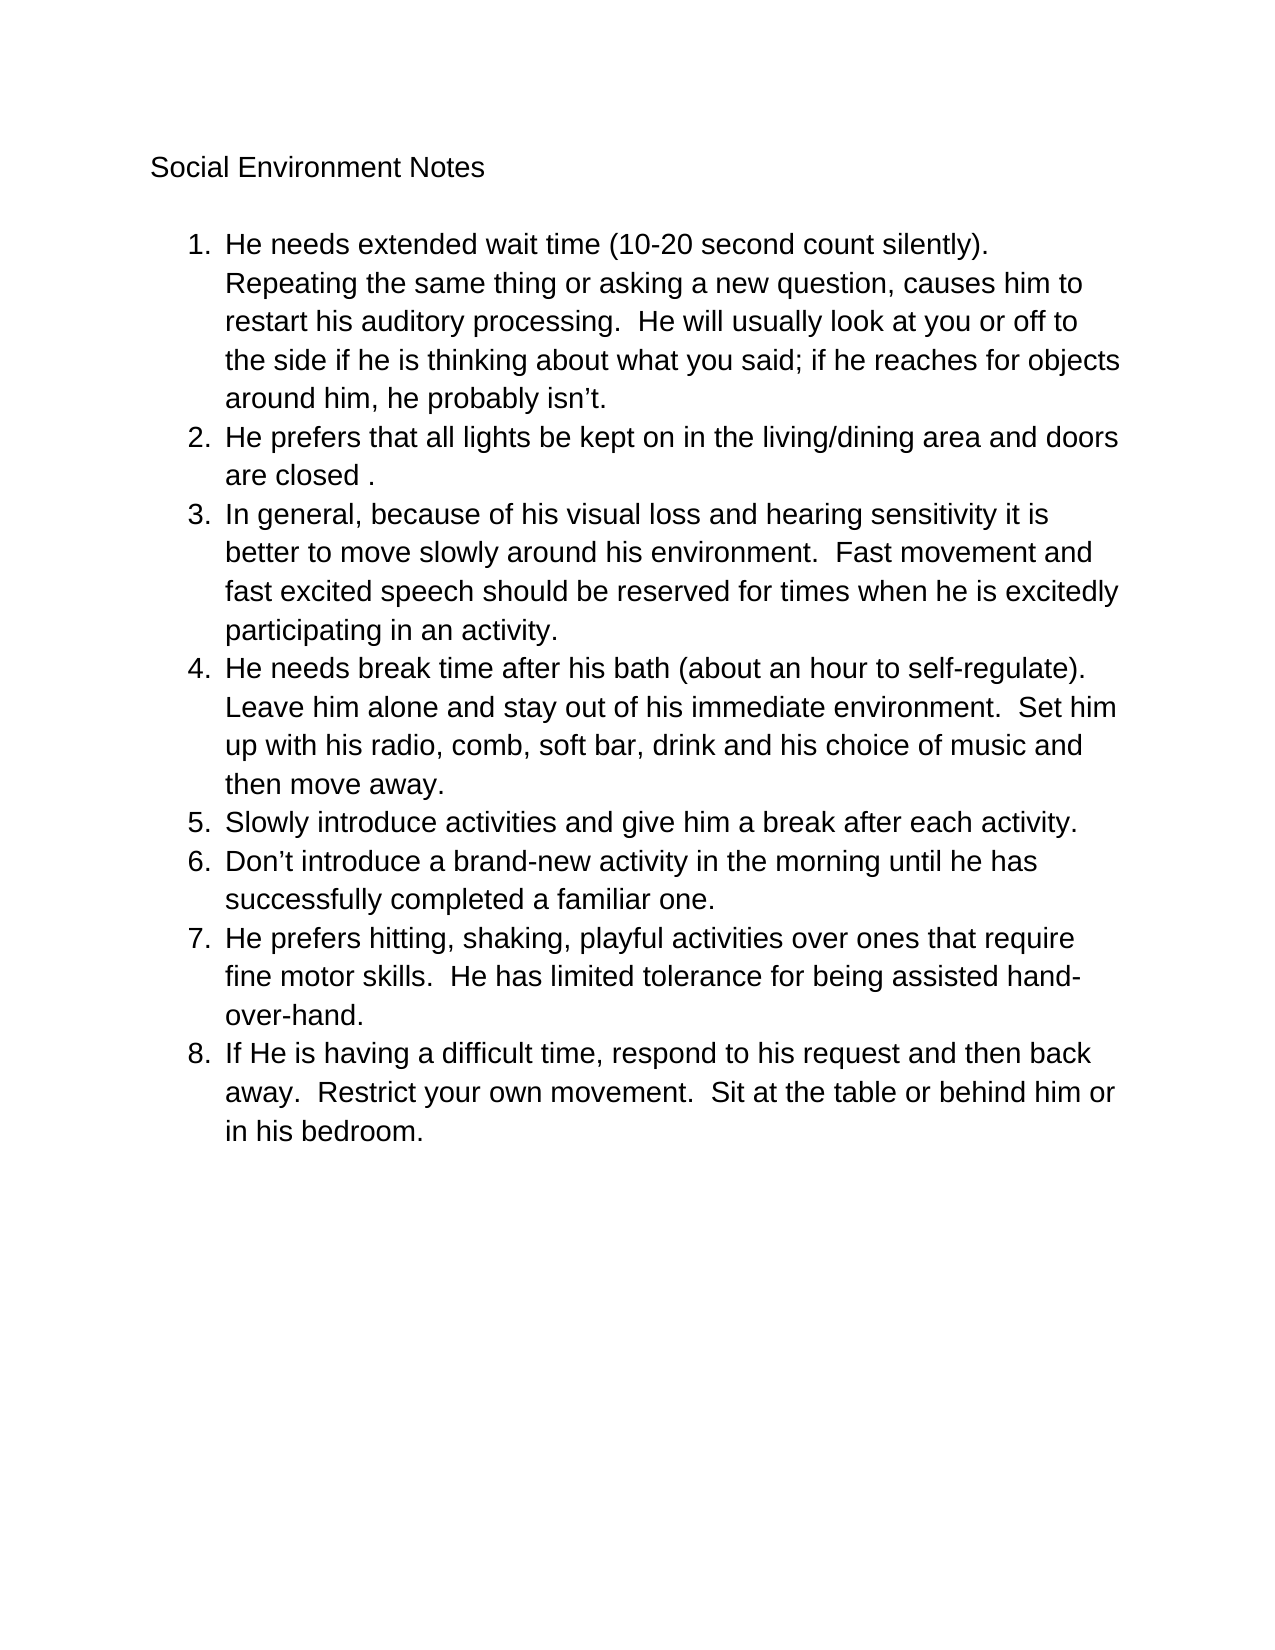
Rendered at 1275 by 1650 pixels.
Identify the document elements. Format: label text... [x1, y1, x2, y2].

list If He is having a difficult time, respond to his request and then back away. Restrict your own movement. Sit at the table or behind him or in his bedroom. [187, 1036, 1125, 1147]
list Don’t introduce a brand-new activity in the morning until he has successfully completed a familiar one. [187, 844, 1125, 916]
text Social Environment Notes [150, 150, 1125, 183]
list He needs break time after his bath (about an hour to self-regulate). Leave him alone and stay out of his immediate environment. Set him up with his radio, comb, soft bar, drink and his choice of music and then move away. [187, 651, 1125, 800]
list He prefers that all lights be kept on in the living/dining area and doors are closed . [187, 420, 1125, 492]
list He needs extended wait time (10-20 second count silently). Repeating the same thing or asking a new question, causes him to restart his auditory processing. He will usually look at you or off to the side if he is thinking about what you said; if he reaches for objects around him, he probably isn’t. [187, 227, 1125, 415]
list Slowly introduce activities and give him a break after each activity. [187, 805, 1125, 839]
list He prefers hitting, shaking, playful activities over ones that require fine motor skills. He has limited tolerance for being assisted hand-over-hand. [187, 921, 1125, 1031]
list In general, because of his visual loss and hearing sensitivity it is better to move slowly around his environment. Fast movement and fast excited speech should be reserved for times when he is excitedly participating in an activity. [187, 497, 1125, 646]
